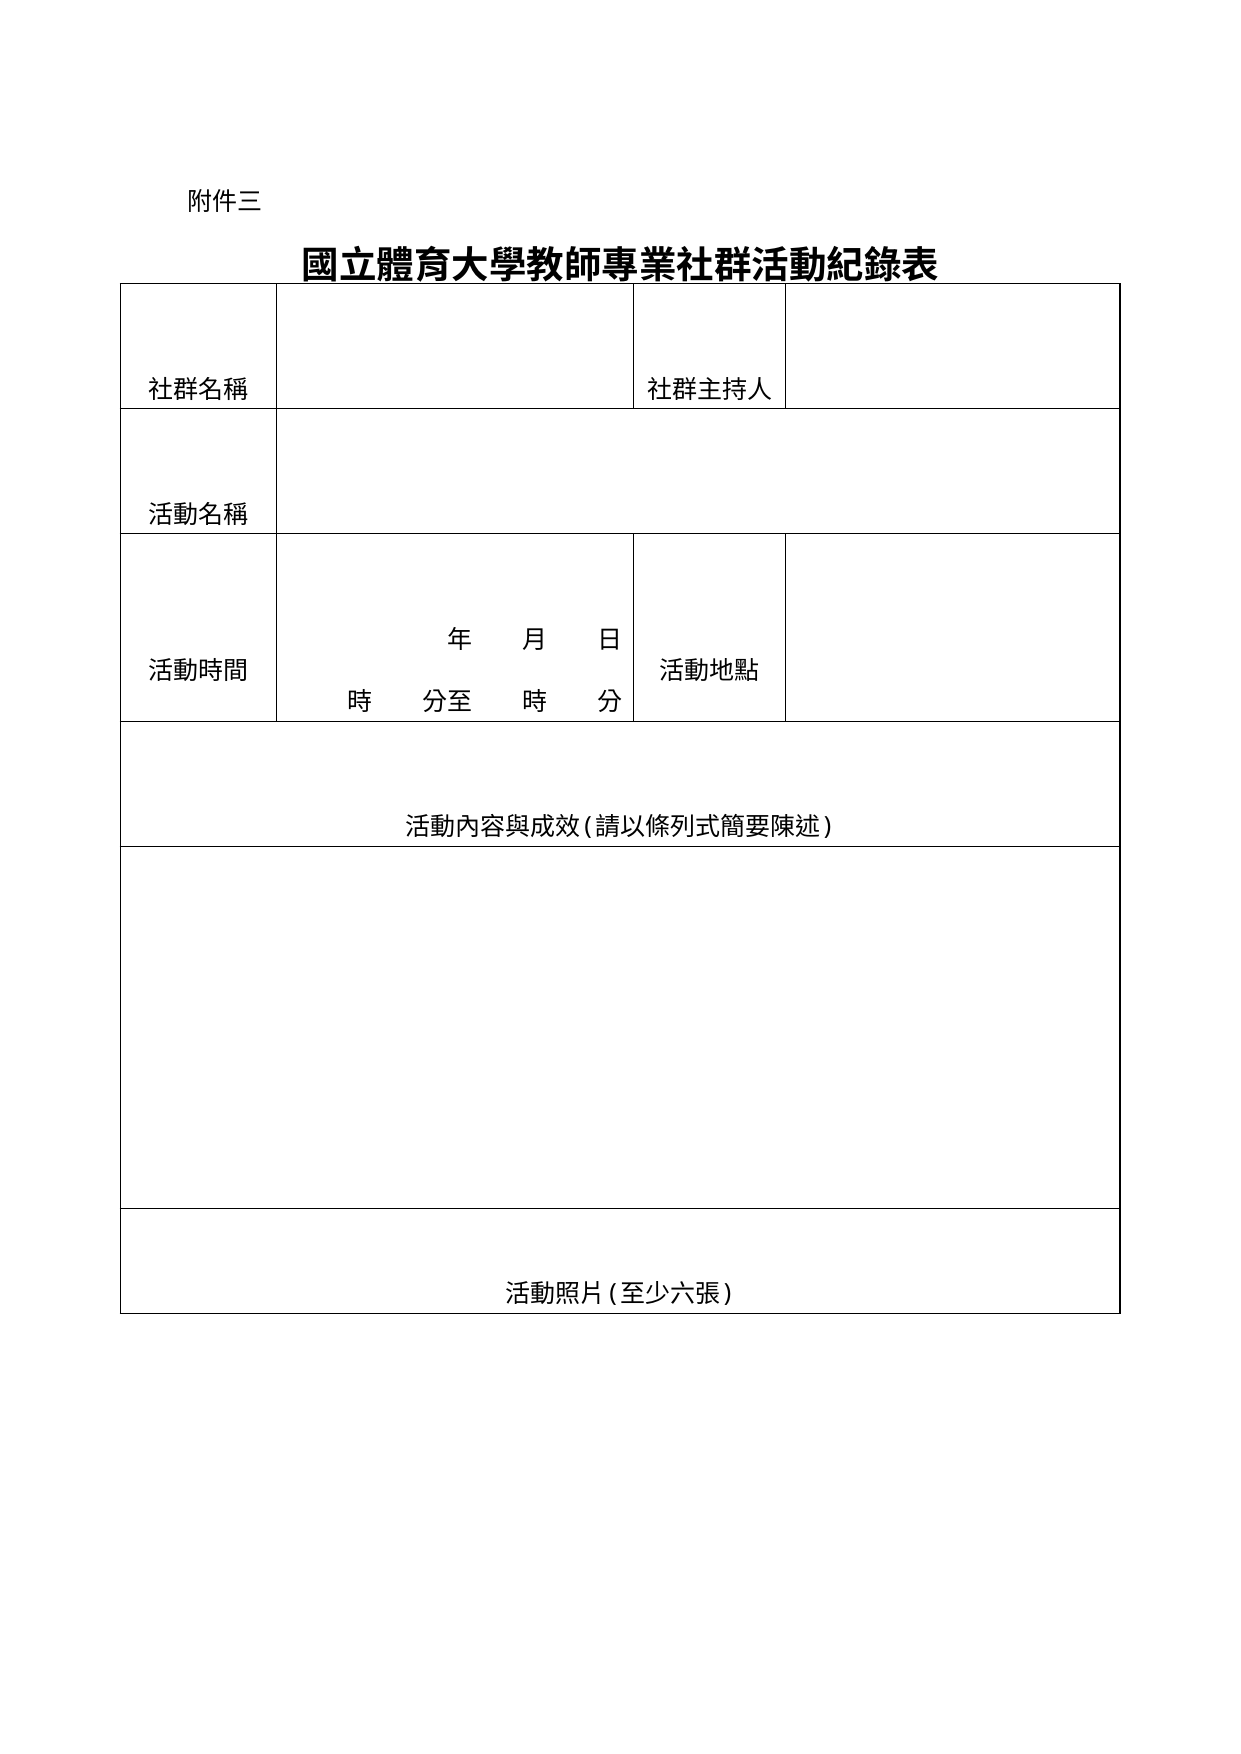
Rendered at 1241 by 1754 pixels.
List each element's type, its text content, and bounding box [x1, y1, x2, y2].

table_cell [786, 534, 1119, 721]
table_header 社群主持人 [634, 284, 785, 408]
table_cell 活動照片(至少六張) [121, 1209, 1119, 1312]
table_cell 活動內容與成效(請以條列式簡要陳述) [121, 722, 1119, 846]
table_cell [121, 847, 1119, 1208]
table_cell 活動時間 [121, 534, 276, 721]
table_cell 活動地點 [634, 534, 785, 721]
text 國立體育大學教師專業社群活動紀錄表 [187, 221, 1053, 283]
table_cell 年 月 日 時 分至 時 分 [277, 534, 633, 721]
table_cell [277, 409, 1119, 533]
table_header [277, 284, 633, 408]
table_header [786, 284, 1119, 408]
table_cell 活動名稱 [121, 409, 276, 533]
text 附件三 [187, 158, 1053, 221]
table_header 社群名稱 [121, 284, 276, 408]
